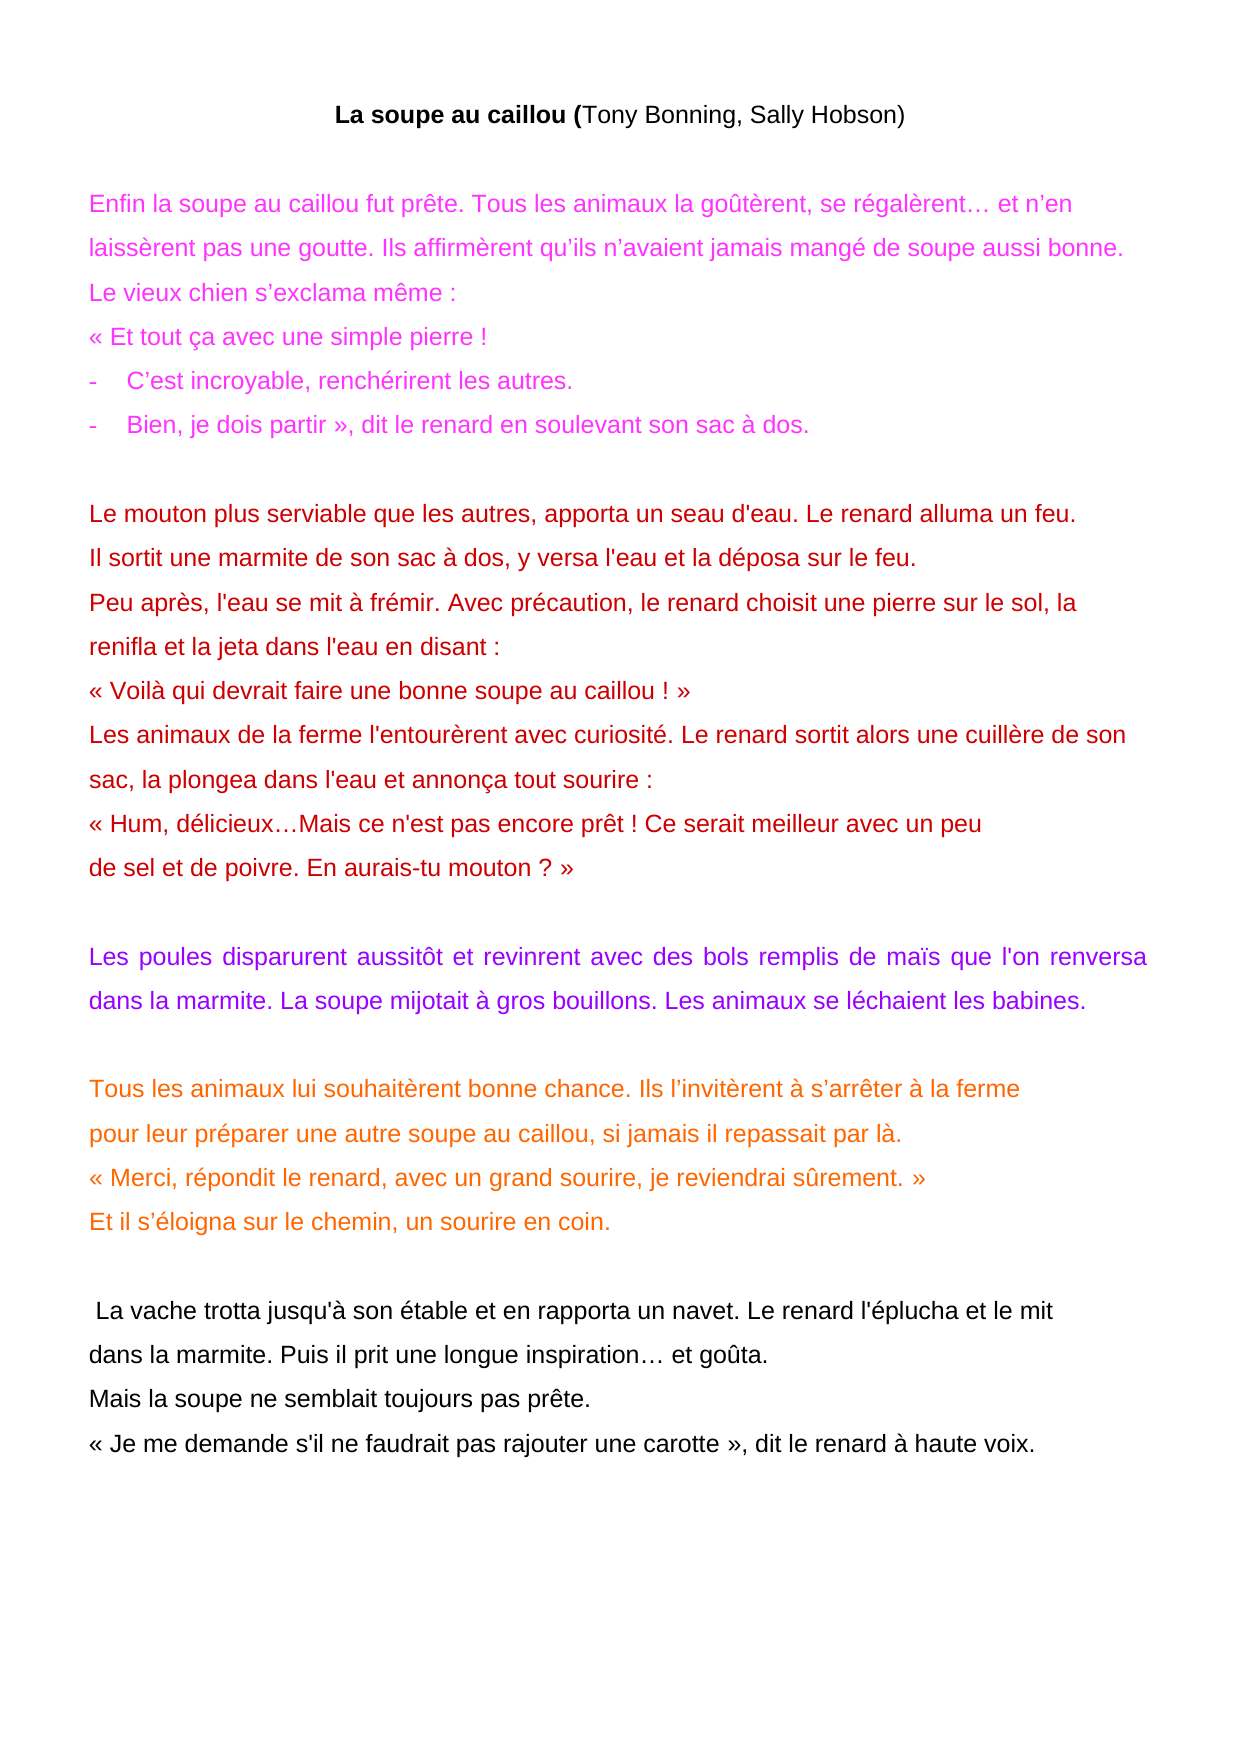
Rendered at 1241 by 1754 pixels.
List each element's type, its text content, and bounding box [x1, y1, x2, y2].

list Bien, je dois partir », dit le renard en soulevant son sac à dos. [88, 398, 1152, 443]
text « Je me demande s'il ne faudrait pas rajouter une carotte », dit le renard à haute voix. [88, 1417, 1152, 1461]
text La soupe au caillou (Tony Bonning, Sally Hobson) [88, 88, 1152, 133]
list de sel et de poivre. En aurais-tu mouton ? » [88, 841, 1152, 885]
list Les poules disparurent aussitôt et revinrent avec des bols remplis de maïs que l'on renversa dans la marmite. La soupe mijotait à gros bouillons. Les animaux se léchaient les babines. [88, 930, 1149, 1018]
text Il sortit une marmite de son sac à dos, y versa l'eau et la déposa sur le feu. [89, 531, 1149, 576]
list Enfin la soupe au caillou fut prête. Tous les animaux la goûtèrent, se régalèrent… et n’en laissèrent pas une goutte. Ils affirmèrent qu’ils n’avaient jamais mangé de soupe aussi bonne. Le vieux chien s’exclama même : [88, 177, 1152, 310]
text Tous les animaux lui souhaitèrent bonne chance. Ils l’invitèrent à s’arrêter à la ferme [89, 1062, 1149, 1107]
text Peu après, l'eau se mit à frémir. Avec précaution, le renard choisit une pierre sur le sol, la renifla et la jeta dans l'eau en disant : [89, 576, 1149, 664]
list « Voilà qui devrait faire une bonne soupe au caillou ! » [88, 664, 1152, 708]
text « Merci, répondit le renard, avec un grand sourire, je reviendrai sûrement. » [89, 1151, 1152, 1195]
text Le mouton plus serviable que les autres, apporta un seau d'eau. Le renard alluma un feu. [89, 487, 1149, 531]
list « Et tout ça avec une simple pierre ! [88, 310, 1152, 354]
text Les animaux de la ferme l'entourèrent avec curiosité. Le renard sortit alors une cuillère de son sac, la plongea dans l'eau et annonça tout sourire : [89, 708, 1152, 797]
list C’est incroyable, renchérirent les autres. [88, 354, 1152, 398]
text La vache trotta jusqu'à son étable et en rapporta un navet. Le renard l'éplucha et le mit [88, 1284, 1149, 1328]
text dans la marmite. Puis il prit une longue inspiration… et goûta. [88, 1328, 1149, 1372]
list « Hum, délicieux…Mais ce n'est pas encore prêt ! Ce serait meilleur avec un peu [88, 797, 1152, 841]
text Mais la soupe ne semblait toujours pas prête. [88, 1372, 1152, 1417]
text Et il s’éloigna sur le chemin, un sourire en coin. [89, 1195, 1152, 1239]
text pour leur préparer une autre soupe au caillou, si jamais il repassait par là. [89, 1107, 1149, 1151]
